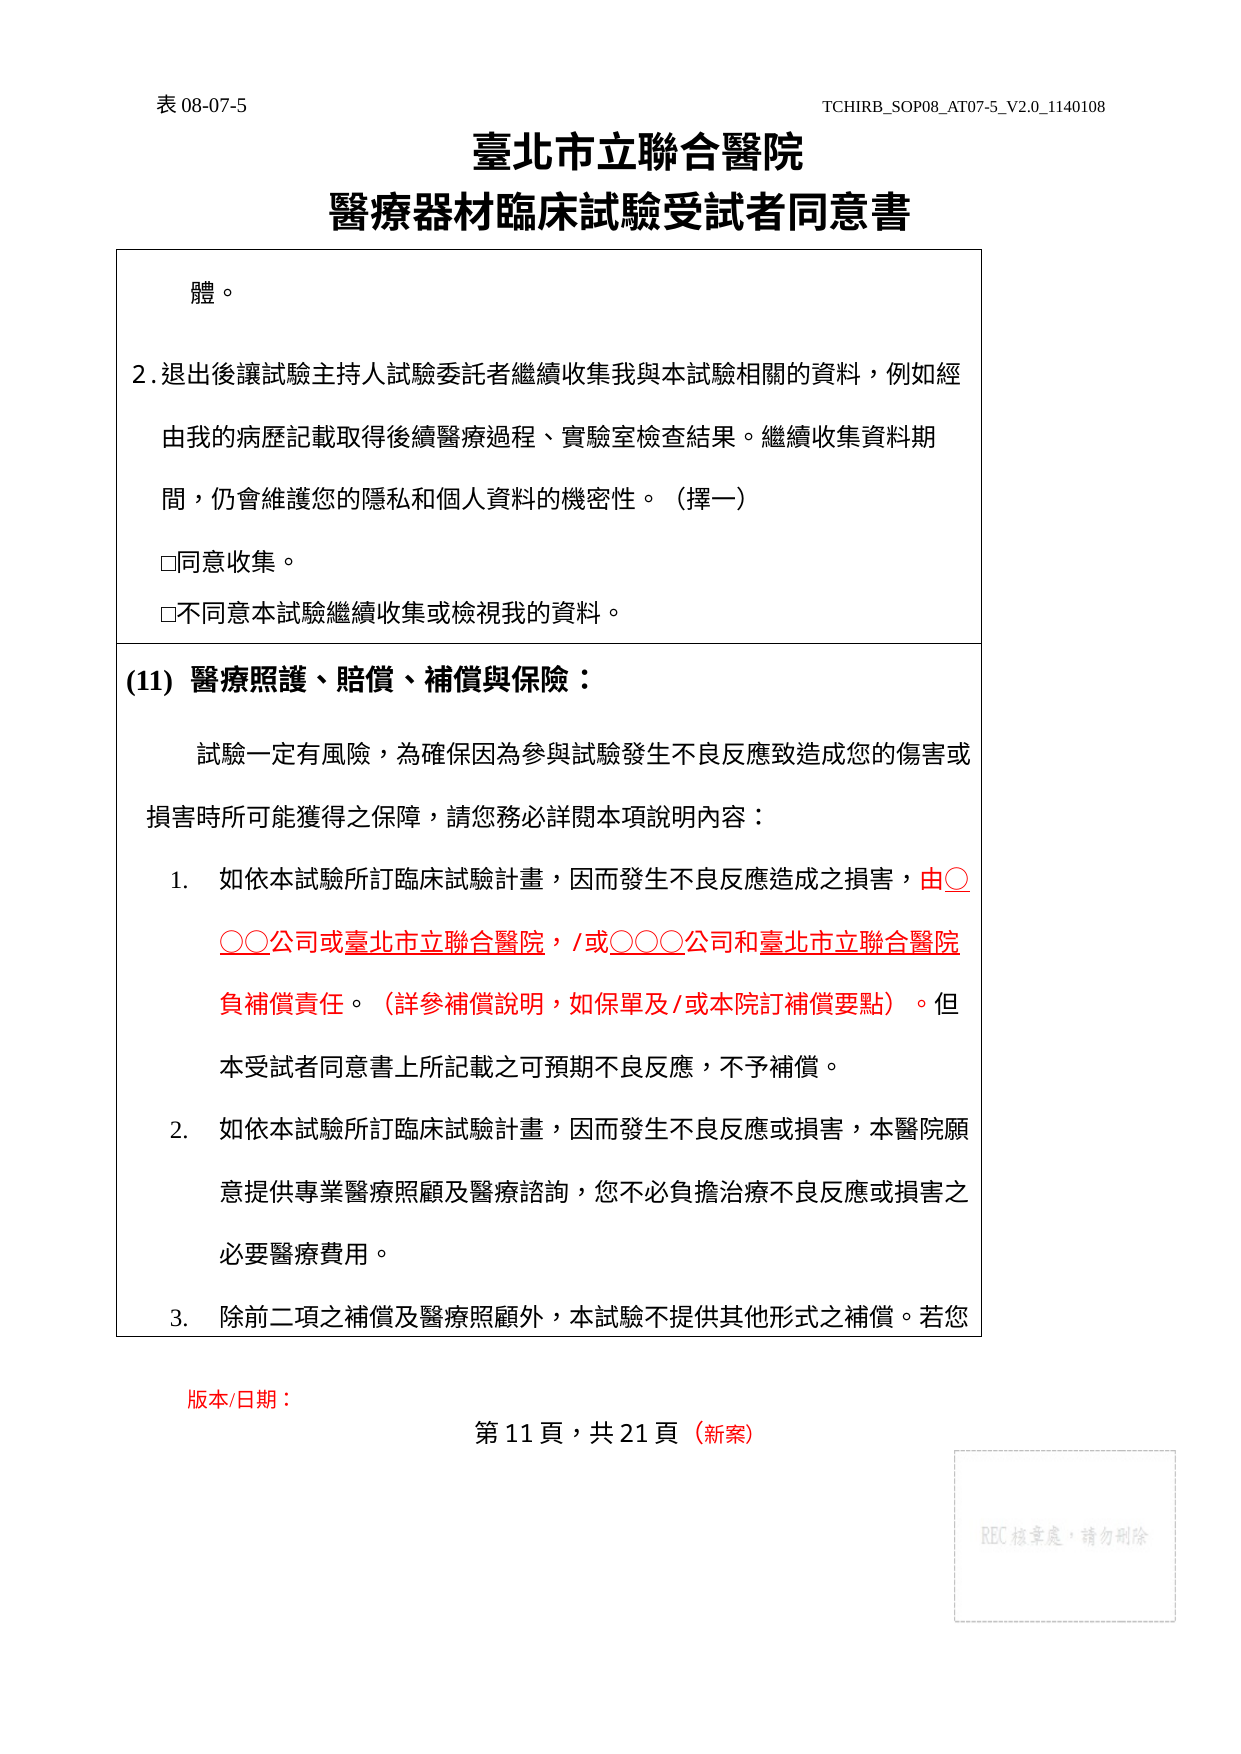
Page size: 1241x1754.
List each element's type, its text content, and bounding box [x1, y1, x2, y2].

table_cell 體。 2.退出後讓試驗主持人試驗委託者繼續收集我與本試驗相關的資料，例如經由我的病歷記載取得後續醫療過程、實驗室檢查結果。繼續收集資料期間，仍會維護您的隱私和個人資料的機密性。（擇一） □同意收集。 □不同意本試驗繼續收集或檢視我的資料。 [117, 250, 981, 643]
table_cell 醫療照護、賠償、補償與保險： 試驗一定有風險，為確保因為參與試驗發生不良反應致造成您的傷害或損害時所可能獲得之保障，請您務必詳閱本項說明內容： 如依本試驗所訂臨床試驗計畫，因而發生不良反應造成之損害，由○○○公司或臺北市立聯合醫院，/或○○○公司和臺北市立聯合醫院負補償責任。（詳參補償說明，如保單及/或本院訂補償要點）。但本受試者同意書上所記載之可預期不良反應，不予補償。 如依本試驗所訂臨床試驗計畫，因而發生不良反應或損害，本醫院願意提供專業醫療照顧及醫療諮詢，您不必負擔治療不良反應或損害之必要醫療費用。 除前二項之補償及醫療照顧外，本試驗不提供其他形式之補償。若您 [117, 644, 981, 1336]
